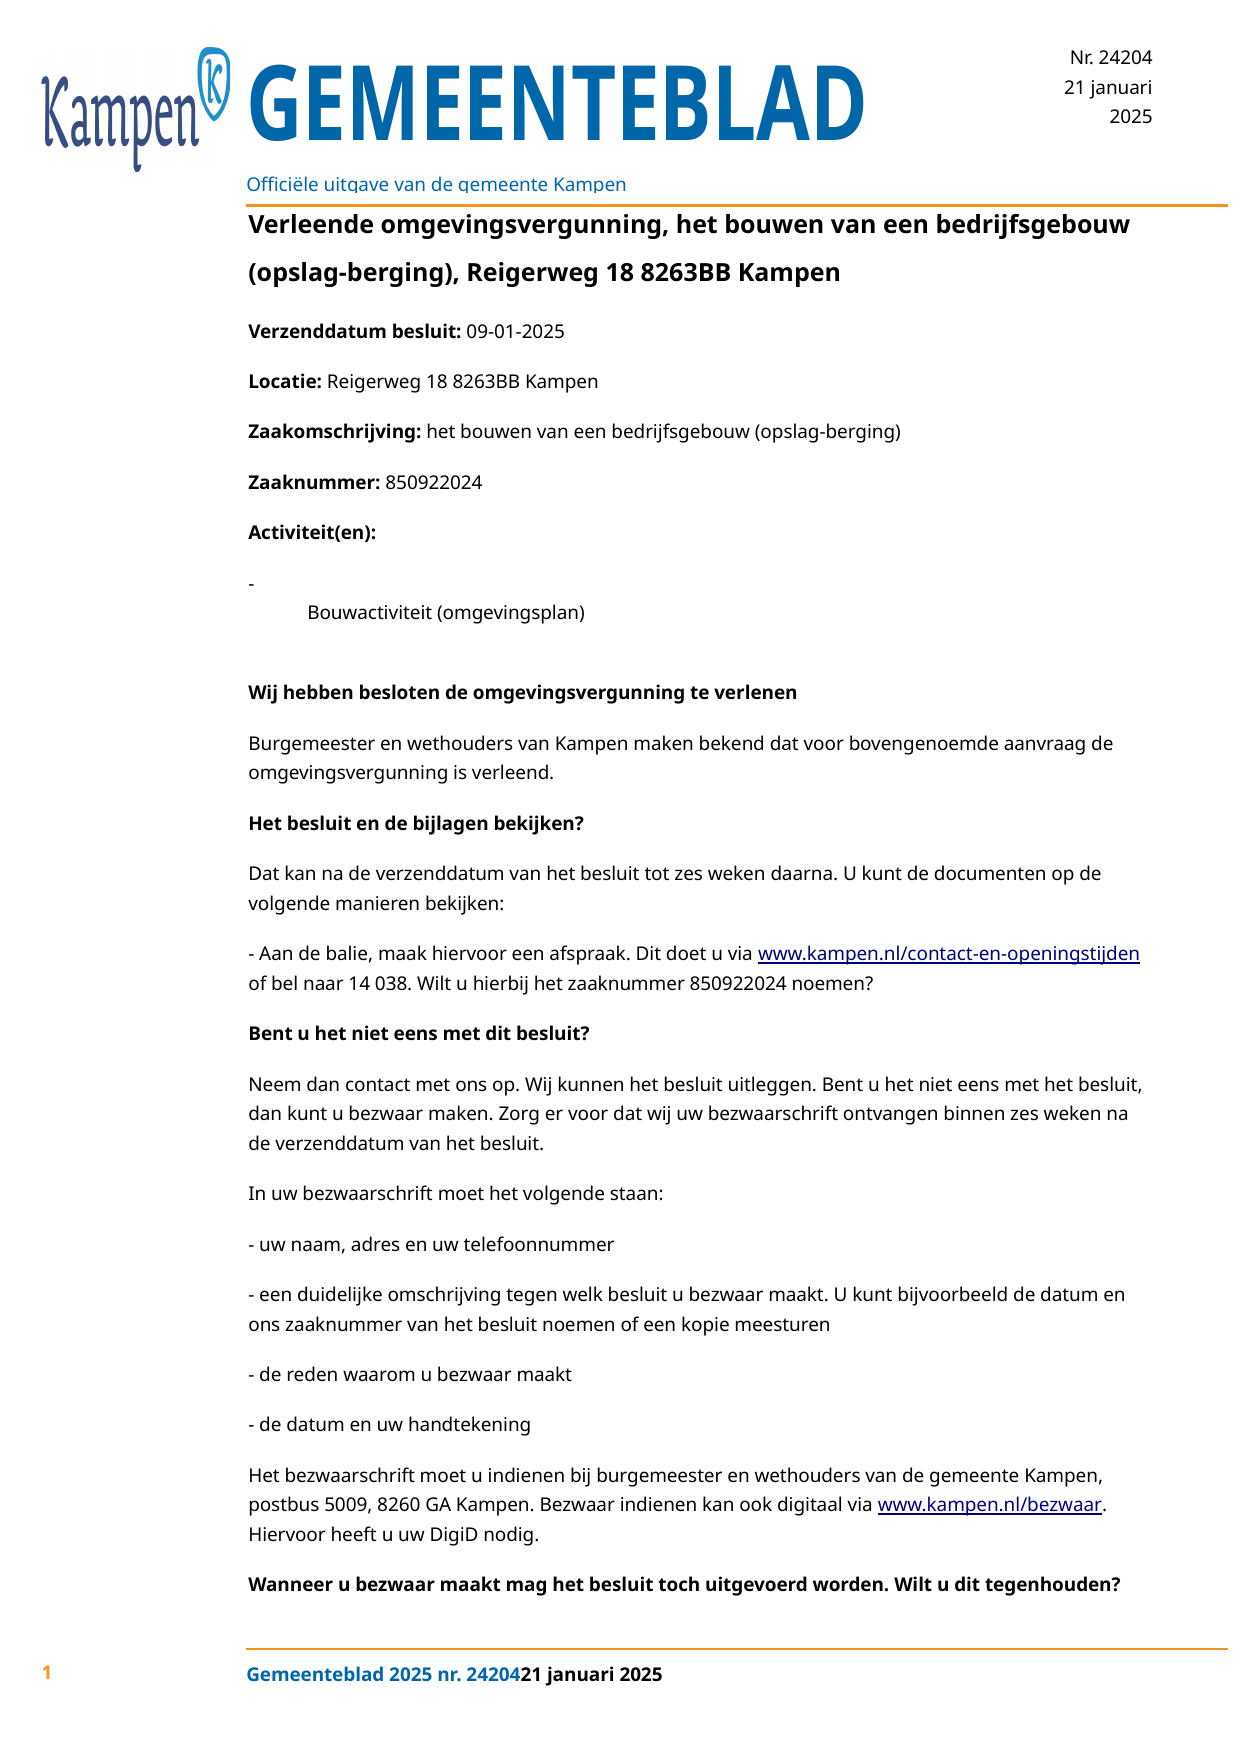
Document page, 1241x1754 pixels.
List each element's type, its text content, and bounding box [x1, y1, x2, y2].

text Zaakomschrijving: het bouwen van een bedrijfsgebouw (opslag-berging) [248, 419, 1152, 444]
text Activiteit(en): [248, 519, 1152, 545]
text Neem dan contact met ons op. Wij kunnen het besluit uitleggen. Bent u het niet eens met het besluit, dan kunt u bezwaar maken. Zorg er voor dat wij uw bezwaarschrift ontvangen binnen zes weken na de verzenddatum van het besluit. [248, 1071, 1152, 1156]
text Locatie: Reigerweg 18 8263BB Kampen [248, 368, 1152, 394]
text Dat kan na de verzenddatum van het besluit tot zes weken daarna. U kunt de documenten op de volgende manieren bekijken: [248, 860, 1152, 916]
text Het besluit en de bijlagen bekijken? [248, 810, 1152, 836]
text - de datum en uw handtekening [248, 1412, 1152, 1437]
text Bent u het niet eens met dit besluit? [248, 1020, 1152, 1046]
text Wanneer u bezwaar maakt mag het besluit toch uitgevoerd worden. Wilt u dit tegenhouden? [248, 1572, 1152, 1597]
text In uw bezwaarschrift moet het volgende staan: [248, 1180, 1152, 1206]
text Zaaknummer: 850922024 [248, 469, 1152, 495]
list Bouwactiviteit (omgevingsplan) [248, 599, 1152, 625]
text Verleende omgevingsvergunning, het bouwen van een bedrijfsgebouw (opslag-berging), Reigerweg 18 8263BB Kampen [248, 207, 1152, 288]
text Verzenddatum besluit: 09-01-2025 [248, 318, 1152, 344]
text - uw naam, adres en uw telefoonnummer [248, 1231, 1152, 1257]
text Burgemeester en wethouders van Kampen maken bekend dat voor bovengenoemde aanvraag de omgevingsvergunning is verleend. [248, 730, 1152, 785]
text - de reden waarom u bezwaar maakt [248, 1361, 1152, 1387]
text - Aan de balie, maak hiervoor een afspraak. Dit doet u via www.kampen.nl/contact-en-openingstijden of bel naar 14 038. Wilt u hierbij het zaaknummer 850922024 noemen? [248, 940, 1152, 996]
picture [41, 47, 231, 172]
text - een duidelijke omschrijving tegen welk besluit u bezwaar maakt. U kunt bijvoorbeeld de datum en ons zaaknummer van het besluit noemen of een kopie meesturen [248, 1281, 1152, 1337]
text Het bezwaarschrift moet u indienen bij burgemeester en wethouders van de gemeente Kampen, postbus 5009, 8260 GA Kampen. Bezwaar indienen kan ook digitaal via www.kampen.nl/bezwaar. Hiervoor heeft u uw DigiD nodig. [248, 1462, 1152, 1547]
text Wij hebben besloten de omgevingsvergunning te verlenen [248, 679, 1152, 705]
